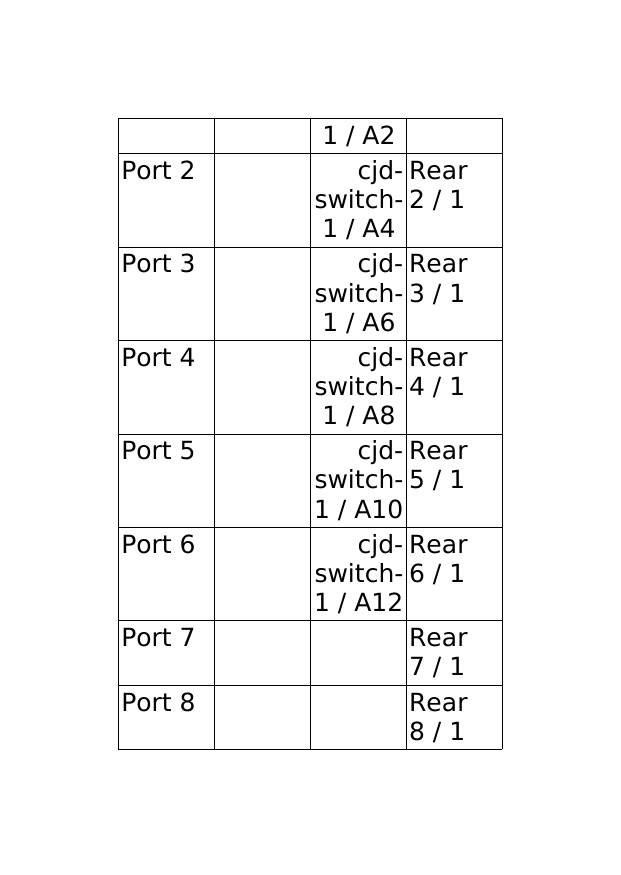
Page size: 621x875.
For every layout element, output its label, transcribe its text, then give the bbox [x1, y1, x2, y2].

table_cell Port 3 [119, 248, 214, 340]
table_cell Port 6 [119, 528, 214, 620]
table_cell Rear 8 / 1 [407, 686, 502, 749]
table_cell Port 7 [119, 621, 214, 685]
table_cell [311, 686, 406, 749]
table_cell Port 4 [119, 341, 214, 433]
table_cell [215, 528, 310, 620]
table_cell Rear 6 / 1 [407, 528, 502, 620]
table_cell Rear 2 / 1 [407, 154, 502, 247]
table_cell Rear 3 / 1 [407, 248, 502, 340]
table_cell cjd-switch-1 / A4 [311, 154, 406, 247]
table_cell Rear 7 / 1 [407, 621, 502, 685]
table_cell [215, 248, 310, 340]
table_cell Port 5 [119, 435, 214, 527]
table_cell Port 8 [119, 686, 214, 749]
table_cell cjd-switch-1 / A8 [311, 341, 406, 433]
table_cell [215, 154, 310, 247]
table_cell [215, 621, 310, 685]
table_cell [215, 341, 310, 433]
table_cell 1 / A2 [311, 119, 406, 153]
table_cell cjd-switch-1 / A6 [311, 248, 406, 340]
table_cell [119, 119, 214, 153]
table_cell [215, 686, 310, 749]
table_cell [311, 621, 406, 685]
table_cell Port 2 [119, 154, 214, 247]
table_cell [215, 119, 310, 153]
table_cell cjd-switch-1 / A12 [311, 528, 406, 620]
table_cell [407, 119, 502, 153]
table_cell cjd-switch-1 / A10 [311, 435, 406, 527]
table_cell Rear 4 / 1 [407, 341, 502, 433]
table_cell Rear 5 / 1 [407, 435, 502, 527]
table_cell [215, 435, 310, 527]
